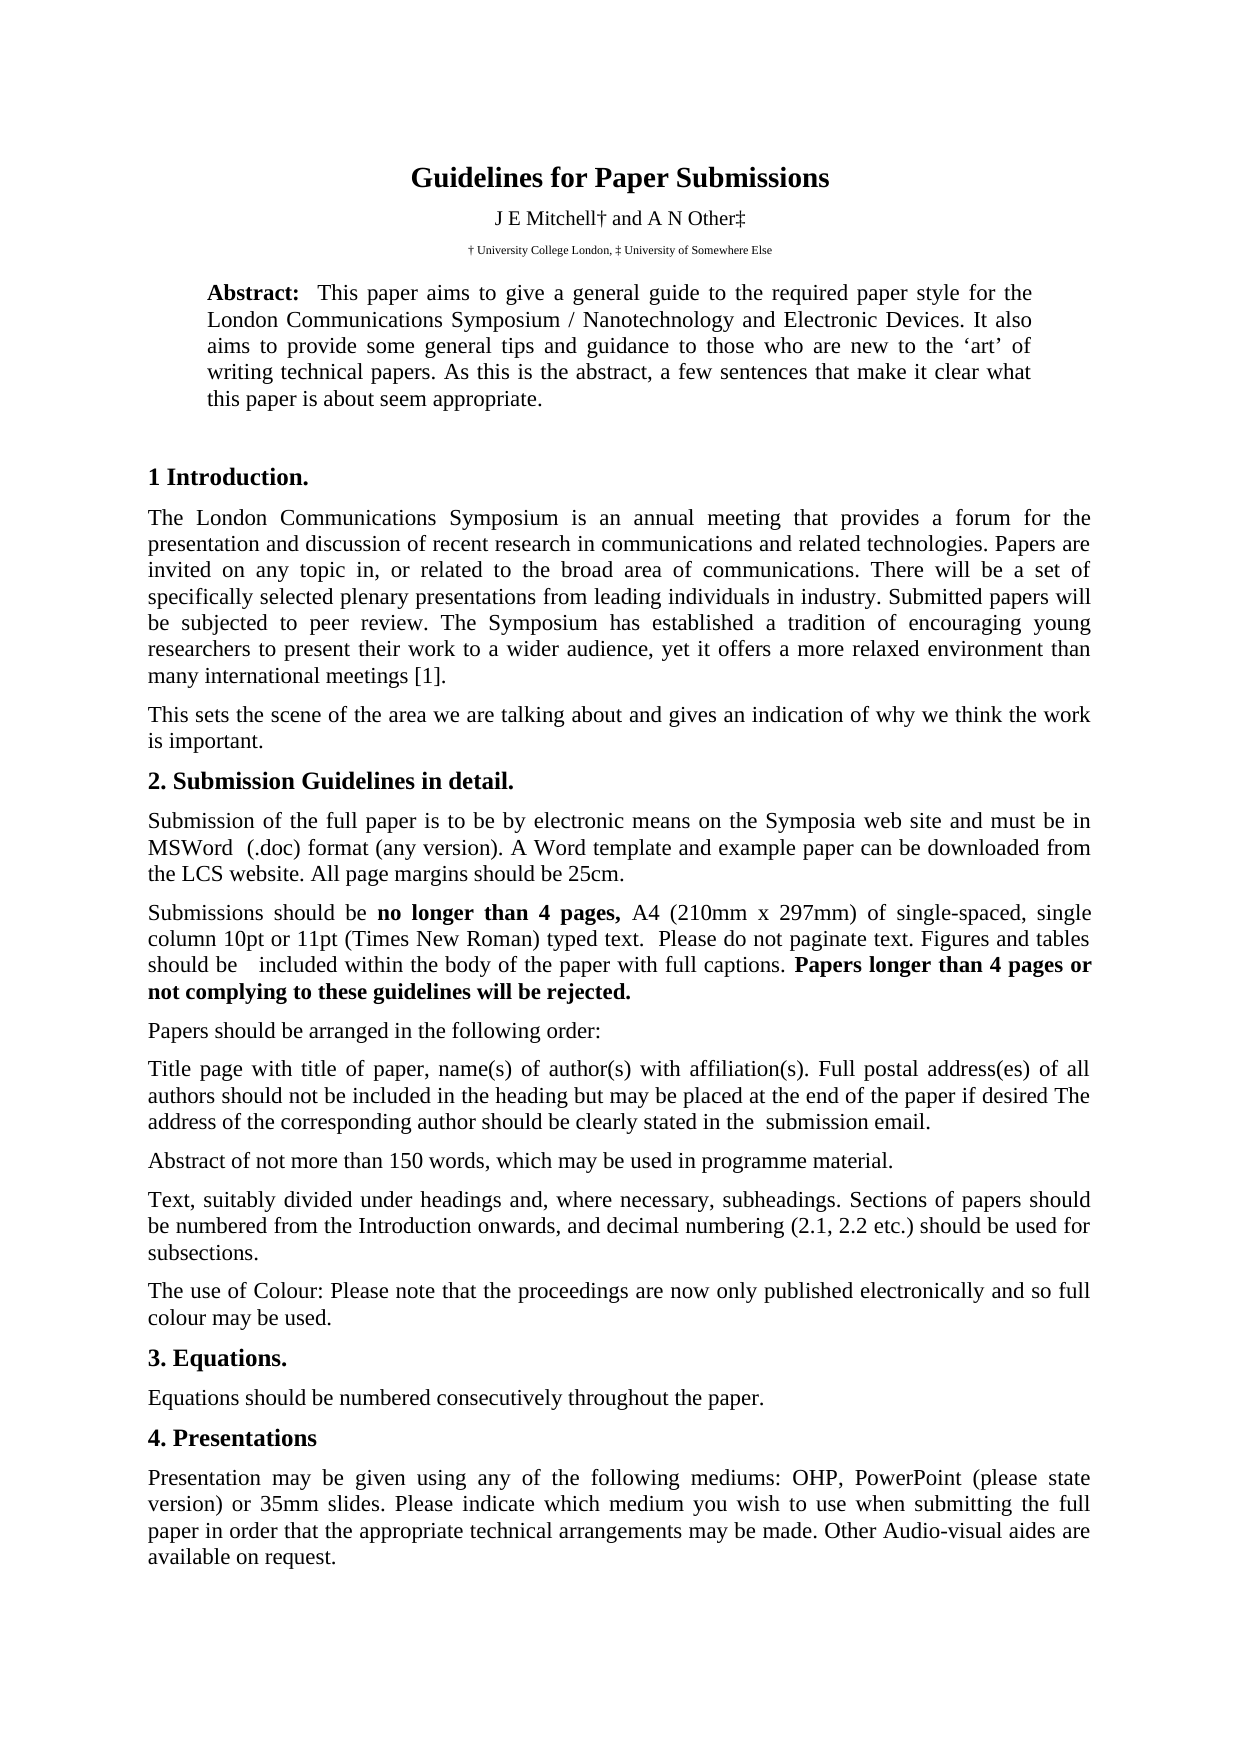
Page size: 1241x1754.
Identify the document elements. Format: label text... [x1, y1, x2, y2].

text Abstract of not more than 150 words, which may be used in programme material. [148, 1147, 1092, 1173]
subtitle 4. Presentations [148, 1423, 1092, 1452]
text Submissions should be no longer than 4 pages, A4 (210mm x 297mm) of single-spaced, single column 10pt or 11pt (Times New Roman) typed text. Please do not paginate text. Figures and tables should be included within the body of the paper with full captions. Papers longer than 4 pages or not complying to these guidelines will be rejected. [148, 899, 1092, 1004]
text J E Mitchell† and A N Other‡ [148, 206, 1092, 230]
text Presentation may be given using any of the following mediums: OHP, PowerPoint (please state version) or 35mm slides. Please indicate which medium you wish to use when submitting the full paper in order that the appropriate technical arrangements may be made. Other Audio-visual aides are available on request. [148, 1464, 1092, 1569]
subtitle 3. Equations. [148, 1343, 1092, 1371]
text Papers should be arranged in the following order: [148, 1017, 1092, 1043]
text The London Communications Symposium is an annual meeting that provides a forum for the presentation and discussion of recent research in communications and related technologies. Papers are invited on any topic in, or related to the broad area of communications. There will be a set of specifically selected plenary presentations from leading individuals in industry. Submitted papers will be subjected to peer review. The Symposium has established a tradition of encouraging young researchers to present their work to a wider audience, yet it offers a more relaxed environment than many international meetings [1]. [148, 504, 1092, 688]
text Title page with title of paper, name(s) of author(s) with affiliation(s). Full postal address(es) of all authors should not be included in the heading but may be placed at the end of the paper if desired The address of the corresponding author should be clearly stated in the submission email. [148, 1056, 1092, 1134]
text Equations should be numbered consecutively throughout the paper. [148, 1384, 1092, 1410]
text Abstract: This paper aims to give a general guide to the required paper style for the London Communications Symposium / Nanotechnology and Electronic Devices. It also aims to provide some general tips and guidance to those who are new to the ‘art’ of writing technical papers. As this is the abstract, a few sentences that make it clear what this paper is about seem appropriate. [207, 279, 1033, 411]
subtitle Guidelines for Paper Submissions [148, 160, 1092, 194]
text This sets the scene of the area we are talking about and gives an indication of why we think the work is important. [148, 701, 1092, 753]
subtitle 2. Submission Guidelines in detail. [148, 766, 1092, 795]
text Text, suitably divided under headings and, where necessary, subheadings. Sections of papers should be numbered from the Introduction onwards, and decimal numbering (2.1, 2.2 etc.) should be used for subsections. [148, 1186, 1092, 1265]
text † University College London, ‡ University of Somewhere Else [207, 243, 1033, 267]
text The use of Colour: Please note that the proceedings are now only published electronically and so full colour may be used. [148, 1277, 1092, 1330]
text Submission of the full paper is to be by electronic means on the Symposia web site and must be in MSWord (.doc) format (any version). A Word template and example paper can be downloaded from the LCS website. All page margins should be 25cm. [148, 807, 1092, 886]
subtitle 1 Introduction. [148, 462, 1092, 491]
